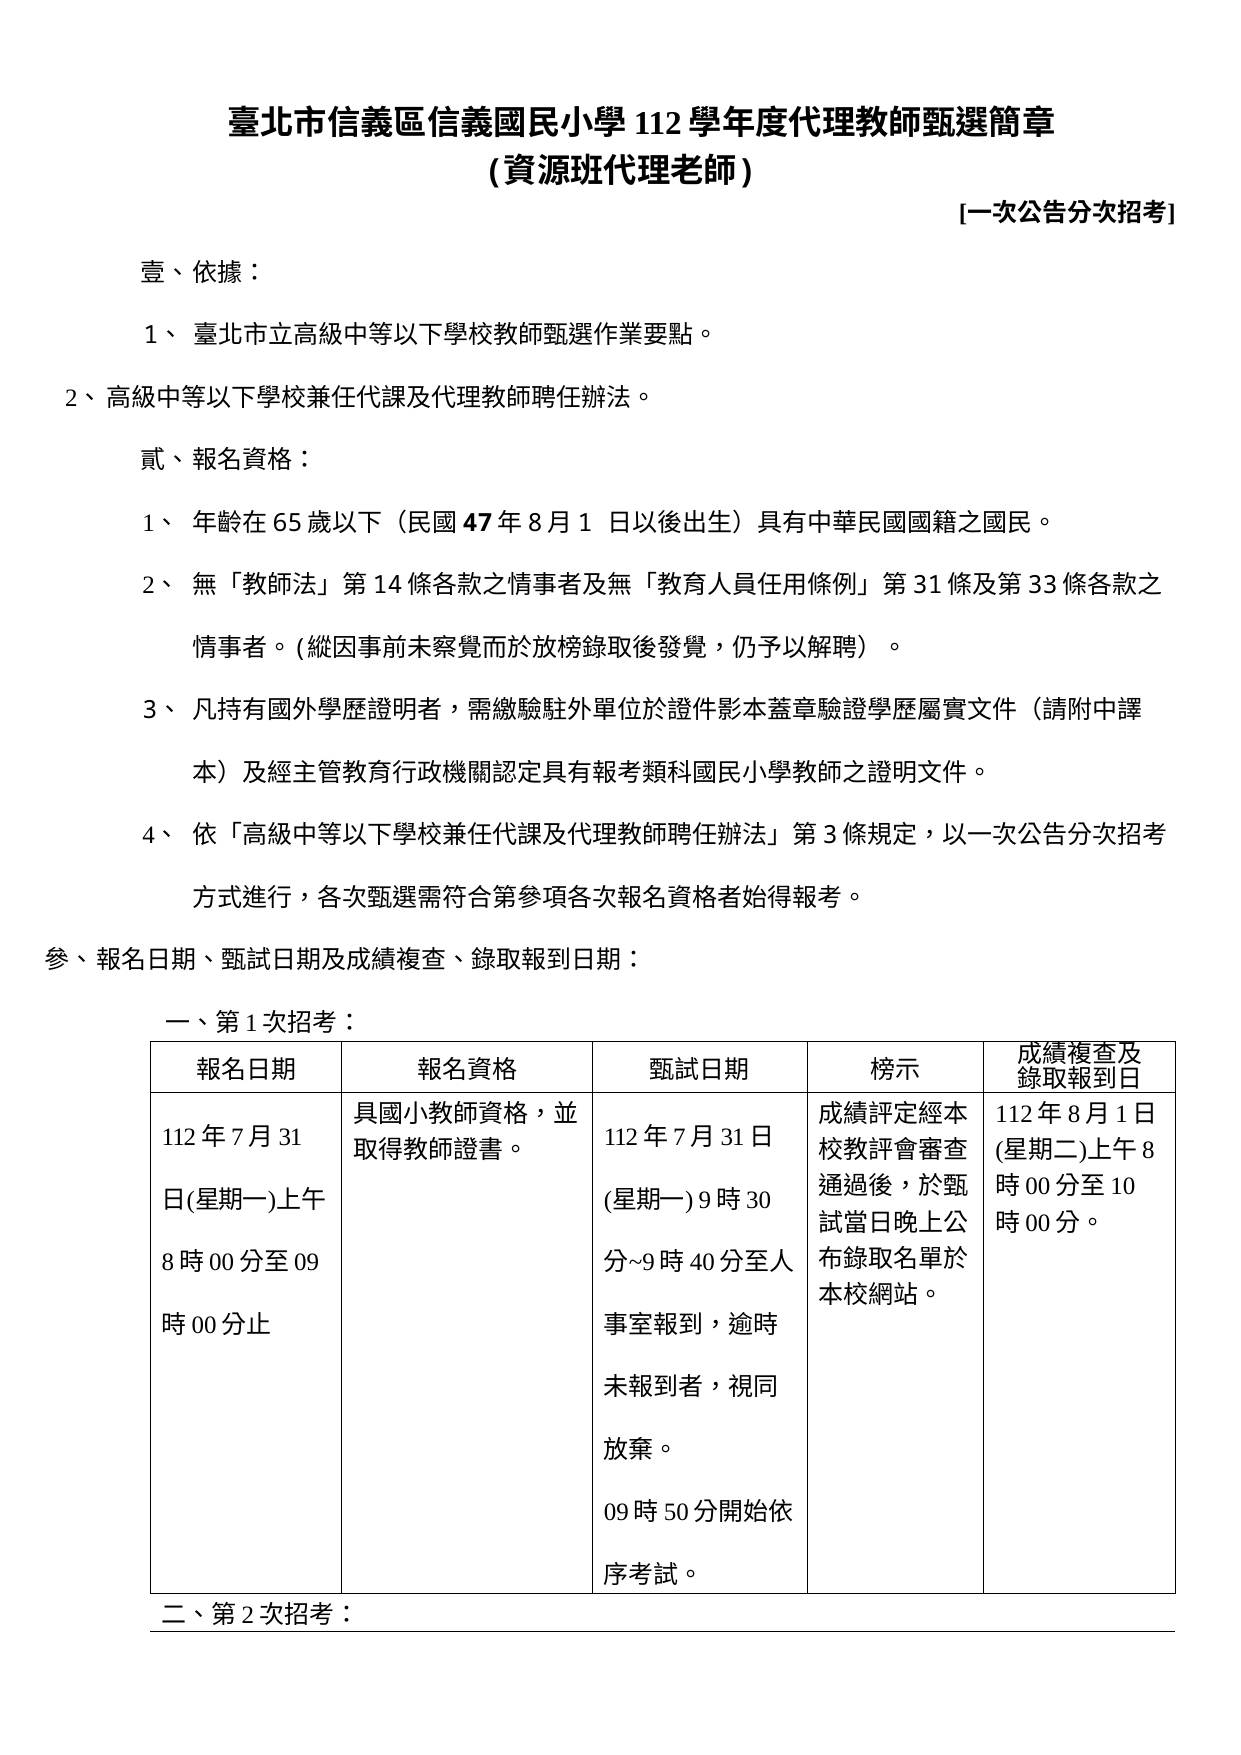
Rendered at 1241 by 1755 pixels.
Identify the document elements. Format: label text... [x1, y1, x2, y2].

list 依據： [140, 229, 1187, 291]
table_cell 成績評定經本校教評會審查通過後，於甄試當日晚上公布錄取名單於本校網站。 [808, 1093, 983, 1593]
table_cell 榜示 [808, 1042, 983, 1092]
text (資源班代理老師) [65, 144, 1175, 192]
table_cell 報名日期 [151, 1042, 341, 1092]
list 臺北市立高級中等以下學校教師甄選作業要點。 [143, 291, 1175, 354]
text 臺北市信義區信義國民小學112學年度代理教師甄選簡章 [65, 96, 1175, 144]
table_cell 具國小教師資格，並取得教師證書。 [342, 1093, 592, 1593]
table_cell 112年7月31日(星期一) 9時30分~9時40分至人事室報到，逾時未報到者，視同放棄。 09時50分開始依序考試。 [593, 1093, 807, 1593]
list 依「高級中等以下學校兼任代課及代理教師聘任辦法」第3條規定，以一次公告分次招考方式進行，各次甄選需符合第參項各次報名資格者始得報考。 [142, 791, 1175, 916]
list 報名日期、甄試日期及成績複查、錄取報到日期： [44, 916, 1175, 979]
list 報名資格： [140, 416, 1187, 479]
table_cell 112年7月31日(星期一)上午8時00分至09時00分止 [151, 1093, 341, 1593]
list 高級中等以下學校兼任代課及代理教師聘任辦法。 [65, 354, 1187, 416]
table_cell 甄試日期 [593, 1042, 807, 1092]
list 無「教師法」第14條各款之情事者及無「教育人員任用條例」第31條及第33條各款之情事者。(縱因事前未察覺而於放榜錄取後發覺，仍予以解聘）。 [142, 541, 1175, 666]
table_header 一、第1次招考： [150, 979, 1175, 1041]
table_cell 成績複查及 錄取報到日 [984, 1042, 1175, 1092]
table_cell 報名資格 [342, 1042, 592, 1092]
text [一次公告分次招考] [65, 192, 1175, 229]
table_cell 二、第2次招考： [150, 1594, 1175, 1631]
list 年齡在65歲以下（民國47年8月1 日以後出生）具有中華民國國籍之國民。 [142, 479, 1175, 541]
table_cell 112年8月1日(星期二)上午8時00分至10時00分。 [984, 1093, 1175, 1593]
list 凡持有國外學歷證明者，需繳驗駐外單位於證件影本蓋章驗證學歷屬實文件（請附中譯本）及經主管教育行政機關認定具有報考類科國民小學教師之證明文件。 [142, 666, 1175, 791]
